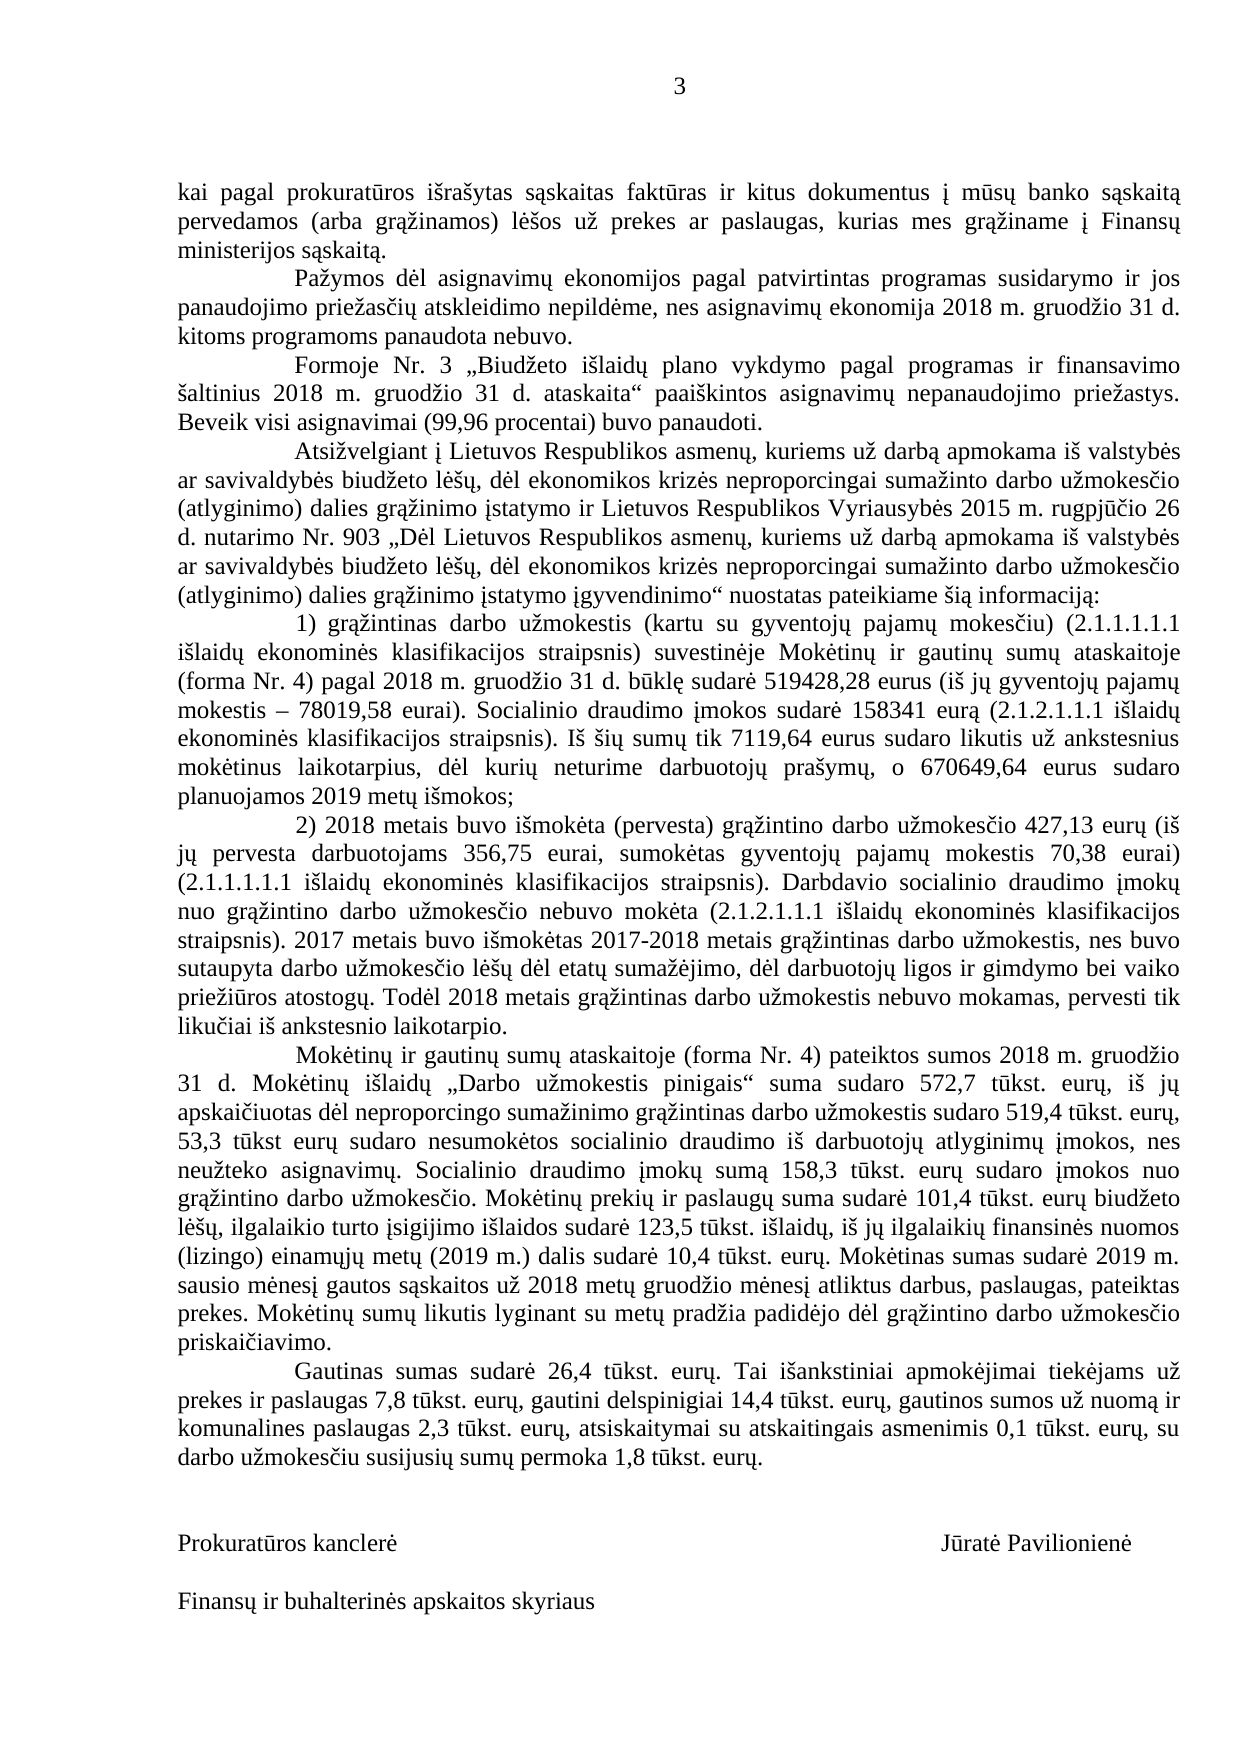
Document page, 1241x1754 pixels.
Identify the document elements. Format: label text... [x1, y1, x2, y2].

text kai pagal prokuratūros išrašytas sąskaitas faktūras ir kitus dokumentus į mūsų banko sąskaitą pervedamos (arba grąžinamos) lėšos už prekes ar paslaugas, kurias mes grąžiname į Finansų ministerijos sąskaitą. [177, 177, 1181, 263]
text Prokuratūros kanclerė Jūratė Pavilionienė [177, 1528, 1181, 1557]
text Gautinas sumas sudarė 26,4 tūkst. eurų. Tai išankstiniai apmokėjimai tiekėjams už prekes ir paslaugas 7,8 tūkst. eurų, gautini delspinigiai 14,4 tūkst. eurų, gautinos sumos už nuomą ir komunalines paslaugas 2,3 tūkst. eurų, atsiskaitymai su atskaitingais asmenimis 0,1 tūkst. eurų, su darbo užmokesčiu susijusių sumų permoka 1,8 tūkst. eurų. [177, 1356, 1181, 1471]
text Pažymos dėl asignavimų ekonomijos pagal patvirtintas programas susidarymo ir jos panaudojimo priežasčių atskleidimo nepildėme, nes asignavimų ekonomija 2018 m. gruodžio 31 d. kitoms programoms panaudota nebuvo. [177, 263, 1181, 350]
text Mokėtinų ir gautinų sumų ataskaitoje (forma Nr. 4) pateiktos sumos 2018 m. gruodžio 31 d. Mokėtinų išlaidų „Darbo užmokestis pinigais“ suma sudaro 572,7 tūkst. eurų, iš jų apskaičiuotas dėl neproporcingo sumažinimo grąžintinas darbo užmokestis sudaro 519,4 tūkst. eurų, 53,3 tūkst eurų sudaro nesumokėtos socialinio draudimo iš darbuotojų atlyginimų įmokos, nes neužteko asignavimų. Socialinio draudimo įmokų sumą 158,3 tūkst. eurų sudaro įmokos nuo grąžintino darbo užmokesčio. Mokėtinų prekių ir paslaugų suma sudarė 101,4 tūkst. eurų biudžeto lėšų, ilgalaikio turto įsigijimo išlaidos sudarė 123,5 tūkst. išlaidų, iš jų ilgalaikių finansinės nuomos (lizingo) einamųjų metų (2019 m.) dalis sudarė 10,4 tūkst. eurų. Mokėtinas sumas sudarė 2019 m. sausio mėnesį gautos sąskaitos už 2018 metų gruodžio mėnesį atliktus darbus, paslaugas, pateiktas prekes. Mokėtinų sumų likutis lyginant su metų pradžia padidėjo dėl grąžintino darbo užmokesčio priskaičiavimo. [177, 1040, 1181, 1356]
text Finansų ir buhalterinės apskaitos skyriaus [177, 1586, 1181, 1615]
text Atsižvelgiant į Lietuvos Respublikos asmenų, kuriems už darbą apmokama iš valstybės ar savivaldybės biudžeto lėšų, dėl ekonomikos krizės neproporcingai sumažinto darbo užmokesčio (atlyginimo) dalies grąžinimo įstatymo ir Lietuvos Respublikos Vyriausybės 2015 m. rugpjūčio 26 d. nutarimo Nr. 903 „Dėl Lietuvos Respublikos asmenų, kuriems už darbą apmokama iš valstybės ar savivaldybės biudžeto lėšų, dėl ekonomikos krizės neproporcingai sumažinto darbo užmokesčio (atlyginimo) dalies grąžinimo įstatymo įgyvendinimo“ nuostatas pateikiame šią informaciją: [177, 436, 1181, 608]
list 2018 metais buvo išmokėta (pervesta) grąžintino darbo užmokesčio 427,13 eurų (iš jų pervesta darbuotojams 356,75 eurai, sumokėtas gyventojų pajamų mokestis 70,38 eurai) (2.1.1.1.1.1 išlaidų ekonominės klasifikacijos straipsnis). Darbdavio socialinio draudimo įmokų nuo grąžintino darbo užmokesčio nebuvo mokėta (2.1.2.1.1.1 išlaidų ekonominės klasifikacijos straipsnis). 2017 metais buvo išmokėtas 2017-2018 metais grąžintinas darbo užmokestis, nes buvo sutaupyta darbo užmokesčio lėšų dėl etatų sumažėjimo, dėl darbuotojų ligos ir gimdymo bei vaiko priežiūros atostogų. Todėl 2018 metais grąžintinas darbo užmokestis nebuvo mokamas, pervesti tik likučiai iš ankstesnio laikotarpio. [177, 810, 1181, 1040]
list grąžintinas darbo užmokestis (kartu su gyventojų pajamų mokesčiu) (2.1.1.1.1.1 išlaidų ekonominės klasifikacijos straipsnis) suvestinėje Mokėtinų ir gautinų sumų ataskaitoje (forma Nr. 4) pagal 2018 m. gruodžio 31 d. būklę sudarė 519428,28 eurus (iš jų gyventojų pajamų mokestis – 78019,58 eurai). Socialinio draudimo įmokos sudarė 158341 eurą (2.1.2.1.1.1 išlaidų ekonominės klasifikacijos straipsnis). Iš šių sumų tik 7119,64 eurus sudaro likutis už ankstesnius mokėtinus laikotarpius, dėl kurių neturime darbuotojų prašymų, o 670649,64 eurus sudaro planuojamos 2019 metų išmokos; [177, 608, 1181, 810]
text Formoje Nr. 3 „Biudžeto išlaidų plano vykdymo pagal programas ir finansavimo šaltinius 2018 m. gruodžio 31 d. ataskaita“ paaiškintos asignavimų nepanaudojimo priežastys. Beveik visi asignavimai (99,96 procentai) buvo panaudoti. [177, 350, 1181, 436]
